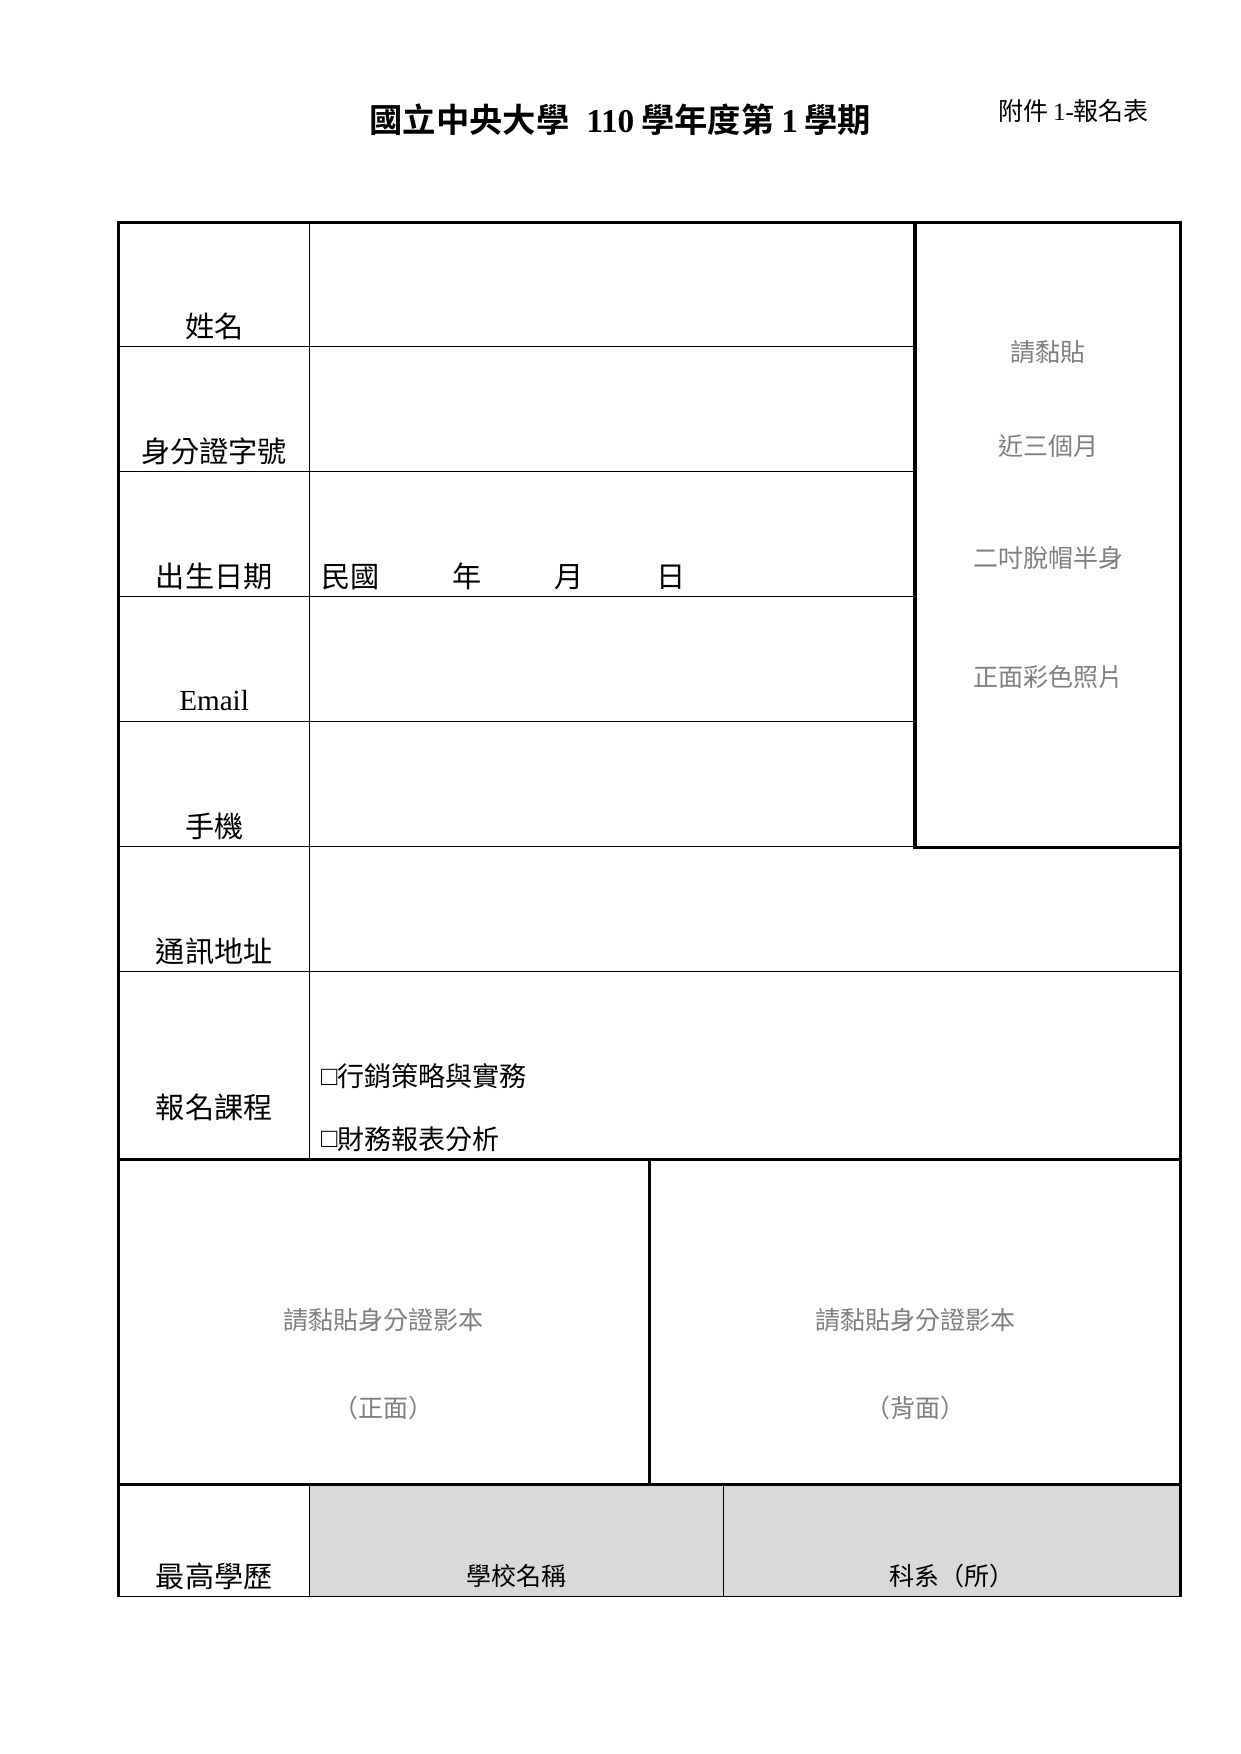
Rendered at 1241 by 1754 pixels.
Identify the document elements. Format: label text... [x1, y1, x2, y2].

table_cell 請黏貼身分證影本 （正面） [120, 1161, 648, 1483]
table_cell 手機 [120, 722, 309, 846]
text 附件1-報名表 [998, 92, 1165, 128]
table_cell [310, 597, 913, 721]
table_cell [310, 722, 913, 846]
table_cell [310, 347, 913, 471]
table_cell [310, 847, 1179, 971]
table_cell 通訊地址 [120, 847, 309, 971]
table_cell 民國 年 月 日 [310, 472, 913, 596]
table_cell 科系（所） [724, 1486, 1179, 1596]
table_cell 出生日期 [120, 472, 309, 596]
text 國立中央大學 110學年度第1學期 [118, 84, 1180, 142]
table_header 姓名 [120, 224, 309, 346]
table_cell 請黏貼身分證影本 （背面） [651, 1161, 1179, 1483]
table_cell 身分證字號 [120, 347, 309, 471]
table_cell Email [120, 597, 309, 721]
table_cell 學校名稱 [310, 1486, 723, 1596]
table_cell 最高學歷 [120, 1486, 309, 1596]
table_header 請黏貼 近三個月 二吋脫帽半身 正面彩色照片 [917, 224, 1179, 846]
table_header [310, 224, 913, 346]
table_cell □行銷策略與實務 □財務報表分析 [310, 972, 1179, 1158]
table_cell 報名課程 [120, 972, 309, 1158]
